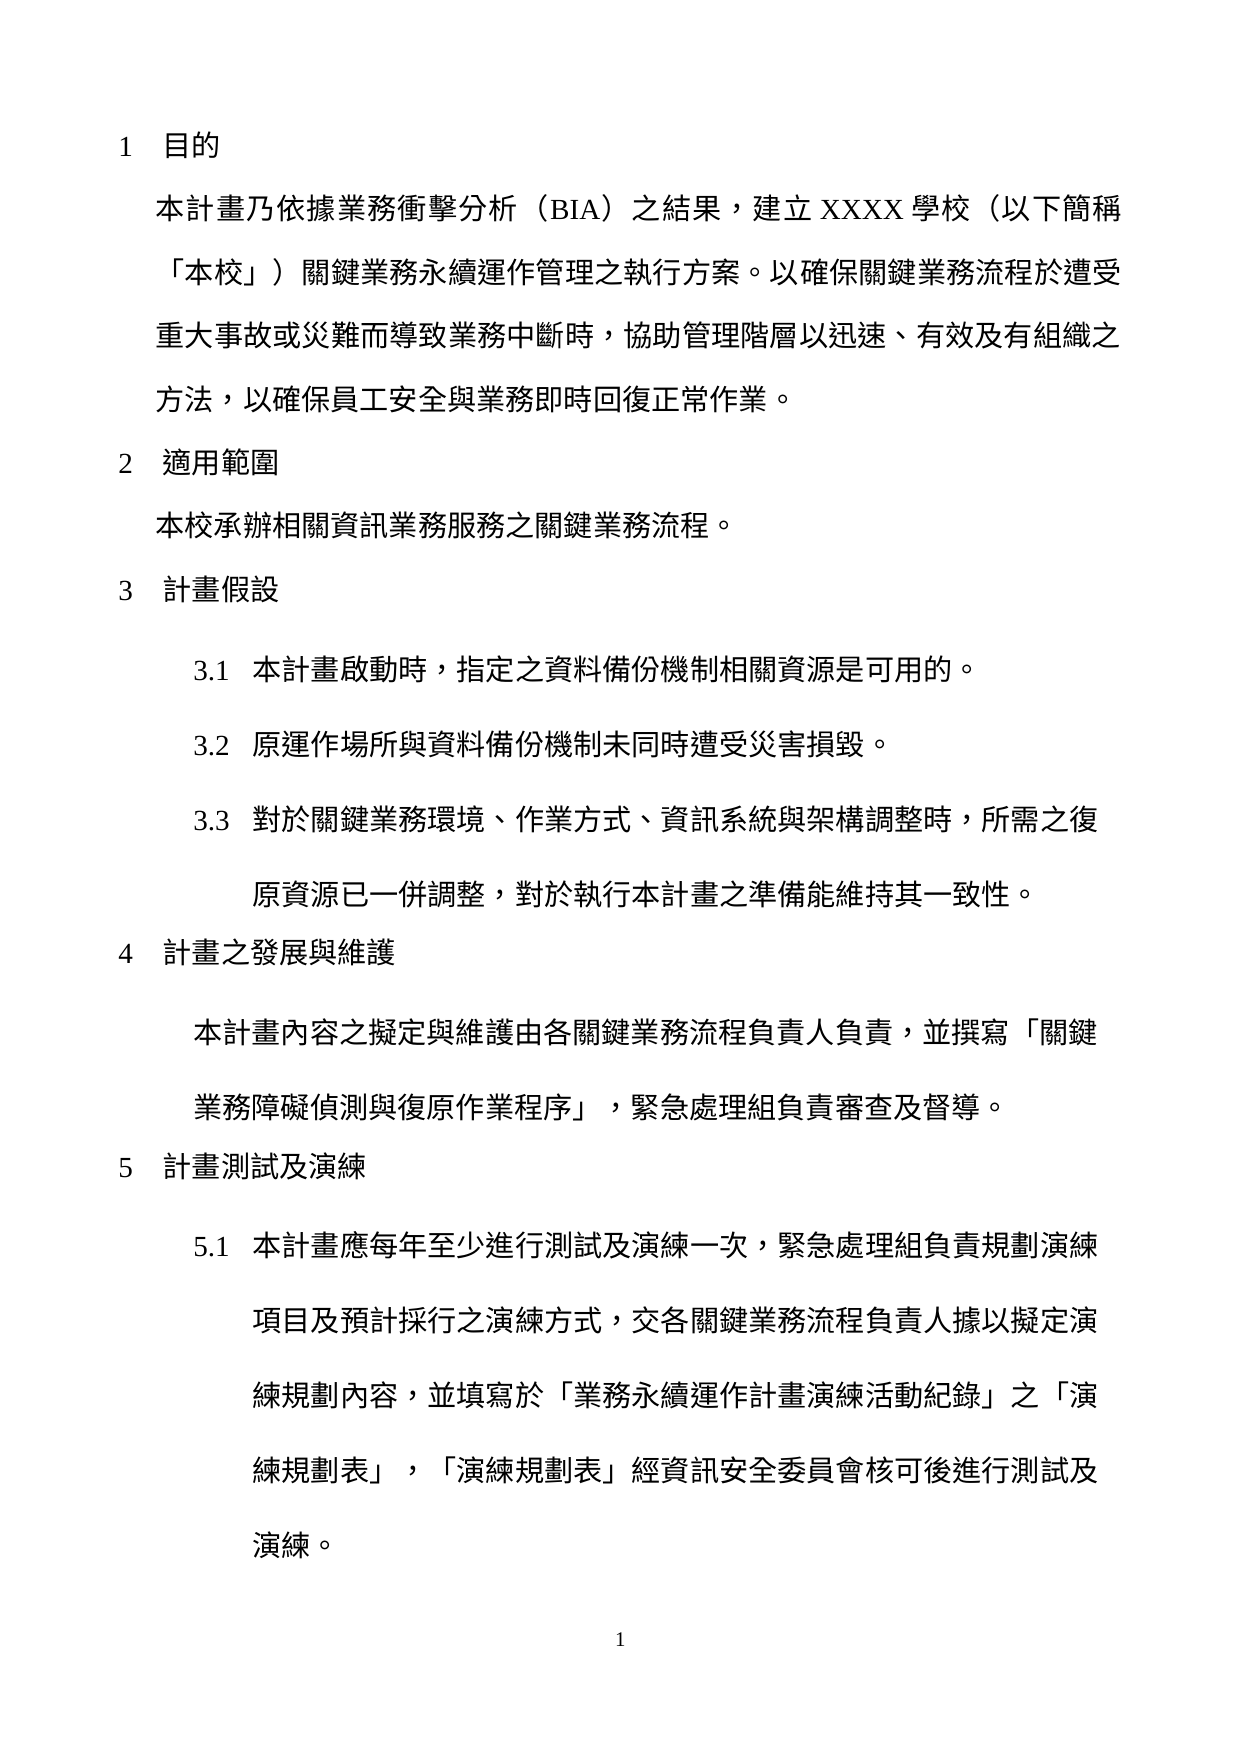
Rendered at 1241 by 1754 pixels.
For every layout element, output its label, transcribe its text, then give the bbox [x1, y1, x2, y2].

subtitle 計畫測試及演練 [118, 1143, 1122, 1186]
subtitle 適用範圍 [118, 439, 1122, 482]
list 本計畫啟動時，指定之資料備份機制相關資源是可用的。 [193, 630, 1122, 705]
subtitle 計畫之發展與維護 [118, 930, 1122, 972]
subtitle 計畫假設 [118, 566, 1122, 609]
text 本計畫乃依據業務衝擊分析（BIA）之結果，建立XXXX學校（以下簡稱「本校」）關鍵業務永續運作管理之執行方案。以確保關鍵業務流程於遭受重大事故或災難而導致業務中斷時，協助管理階層以迅速、有效及有組織之方法，以確保員工安全與業務即時回復正常作業。 [155, 186, 1122, 418]
text 本校承辦相關資訊業務服務之關鍵業務流程。 [155, 503, 1122, 545]
subtitle 目的 [118, 122, 1122, 164]
list 原運作場所與資料備份機制未同時遭受災害損毀。 [193, 705, 1122, 780]
list 對於關鍵業務環境、作業方式、資訊系統與架構調整時，所需之復原資源已一併調整，對於執行本計畫之準備能維持其一致性。 [193, 780, 1122, 930]
text 本計畫內容之擬定與維護由各關鍵業務流程負責人負責，並撰寫「關鍵業務障礙偵測與復原作業程序」，緊急處理組負責審查及督導。 [193, 993, 1122, 1143]
list 本計畫應每年至少進行測試及演練一次，緊急處理組負責規劃演練項目及預計採行之演練方式，交各關鍵業務流程負責人據以擬定演練規劃內容，並填寫於「業務永續運作計畫演練活動紀錄」之「演練規劃表」，「演練規劃表」經資訊安全委員會核可後進行測試及演練。 [193, 1207, 1122, 1582]
